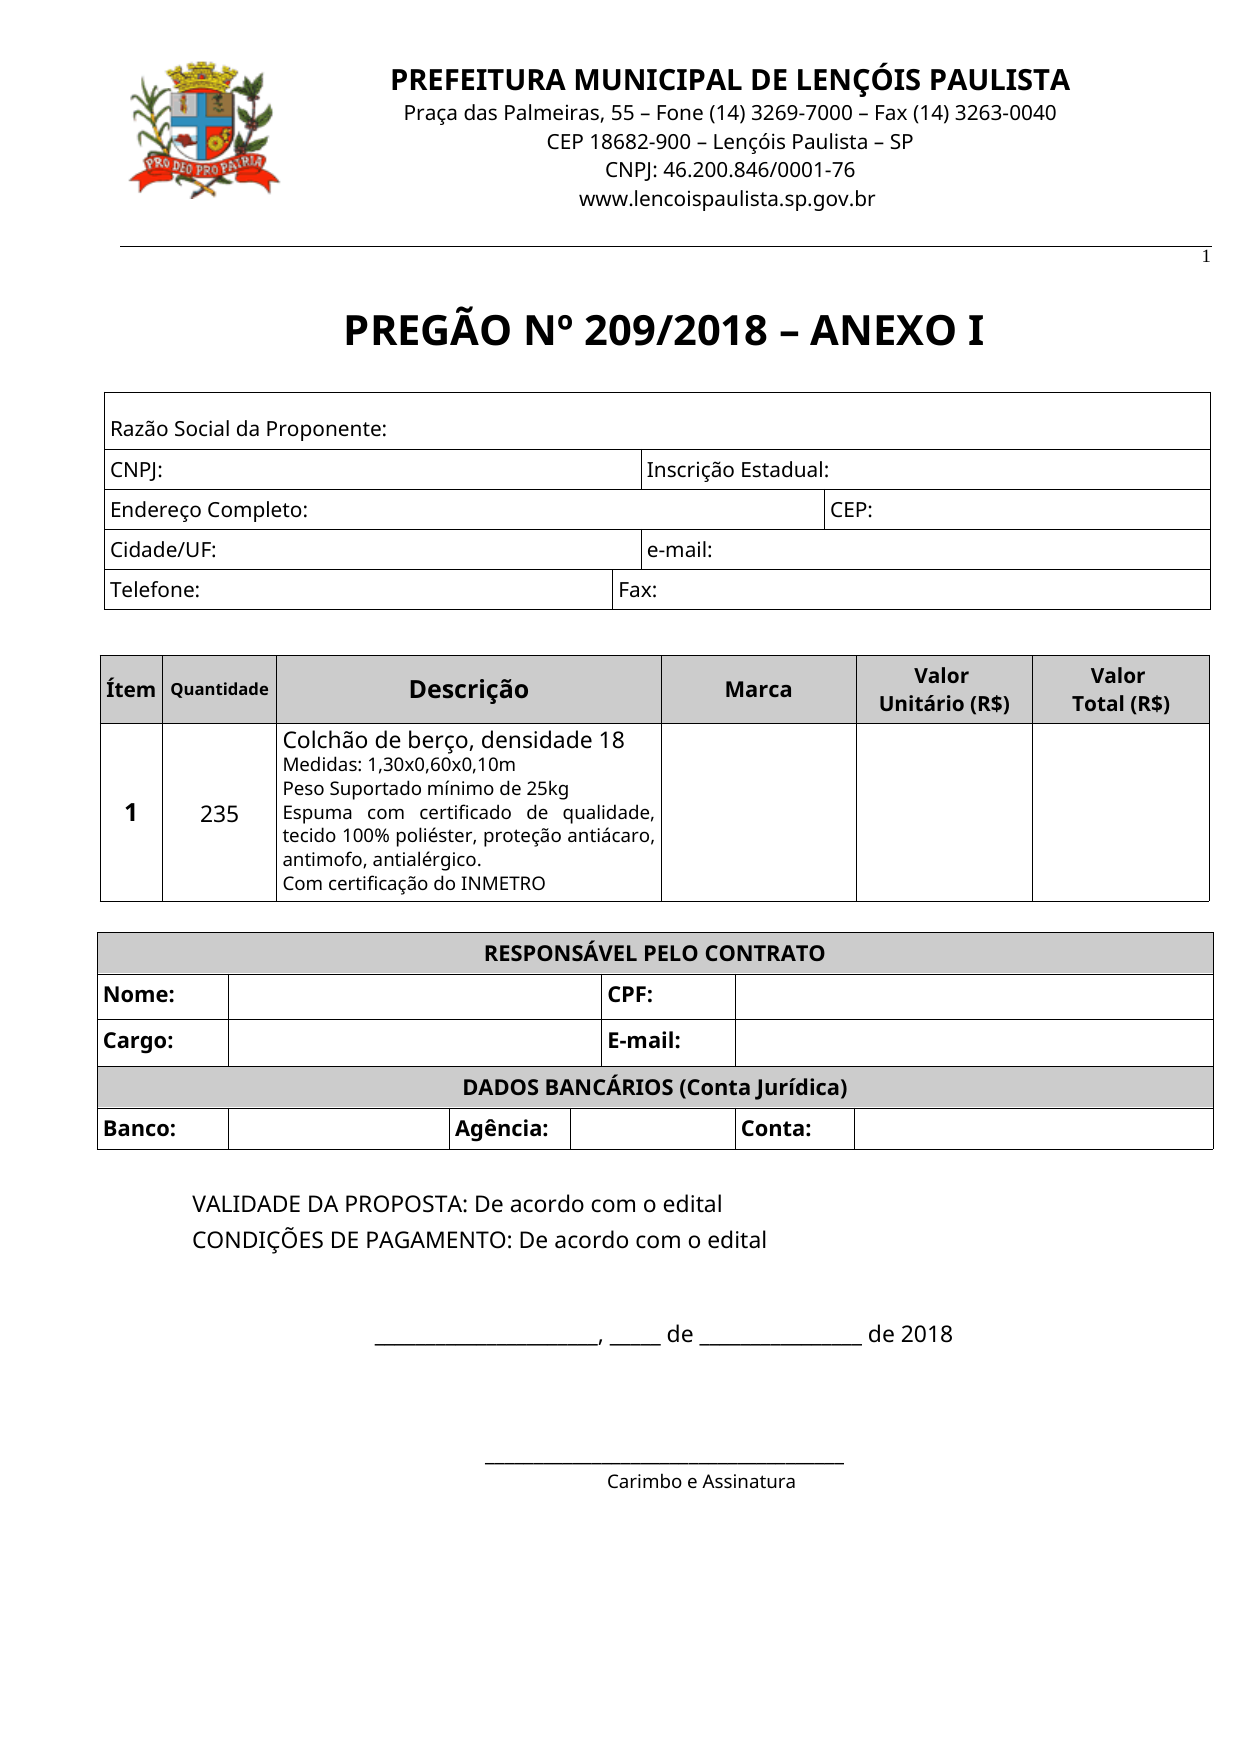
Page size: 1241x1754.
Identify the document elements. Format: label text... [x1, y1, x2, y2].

text _____________________________________ [118, 1438, 1211, 1468]
picture [126, 59, 282, 199]
table_cell Colchão de berço, densidade 18 Medidas: 1,30x0,60x0,10m Peso Suportado mínimo de 25kg Espuma com certificado de qualidade, tecido 100% poliéster, proteção antiácaro, antimofo, antialérgico. Com certificação do INMETRO [277, 724, 661, 901]
table_cell Endereço Completo: [105, 490, 824, 529]
table_cell [857, 724, 1032, 901]
table_cell [855, 1109, 1213, 1149]
table_cell E-mail: [602, 1020, 735, 1066]
table_header Descrição [277, 656, 661, 723]
table_cell Cargo: [98, 1020, 228, 1066]
text PREGÃO Nº 209/2018 – ANEXO I [118, 301, 1211, 357]
table_cell Conta: [736, 1109, 854, 1149]
table_cell [1033, 724, 1209, 901]
table_cell e-mail: [642, 530, 1210, 569]
table_header Valor Total (R$) [1033, 656, 1209, 723]
table_cell Banco: [98, 1109, 228, 1149]
table_header Ítem [101, 656, 162, 723]
table_header Valor Unitário (R$) [857, 656, 1032, 723]
table_cell CEP: [825, 490, 1210, 529]
text ______________________, _____ de ________________ de 2018 [118, 1318, 1211, 1349]
table_cell [571, 1109, 735, 1149]
table_cell [229, 1020, 601, 1066]
text VALIDADE DA PROPOSTA: De acordo com o edital [118, 1184, 1211, 1220]
table_cell Cidade/UF: [105, 530, 641, 569]
table_cell [736, 1020, 1213, 1066]
table_cell 235 [163, 724, 276, 901]
text Carimbo e Assinatura [118, 1468, 1211, 1494]
table_cell Inscrição Estadual: [642, 450, 1210, 489]
table_header Marca [662, 656, 856, 723]
table_cell [229, 975, 601, 1019]
table_cell Telefone: [105, 570, 612, 609]
table_cell Agência: [450, 1109, 570, 1149]
table_cell CNPJ: [105, 450, 641, 489]
text CONDIÇÕES DE PAGAMENTO: De acordo com o edital [118, 1220, 1211, 1255]
table_cell Nome: [98, 975, 228, 1019]
table_cell 1 [101, 724, 162, 901]
table_cell [229, 1109, 449, 1149]
table_cell Fax: [613, 570, 1210, 609]
table_cell DADOS BANCÁRIOS (Conta Jurídica) [98, 1067, 1213, 1107]
table_header Razão Social da Proponente: [105, 393, 1210, 449]
table_cell CPF: [602, 975, 735, 1019]
table_cell [736, 975, 1213, 1019]
table_header RESPONSÁVEL PELO CONTRATO [98, 933, 1213, 973]
table_header Quantidade [163, 656, 276, 723]
table_cell [662, 724, 856, 901]
